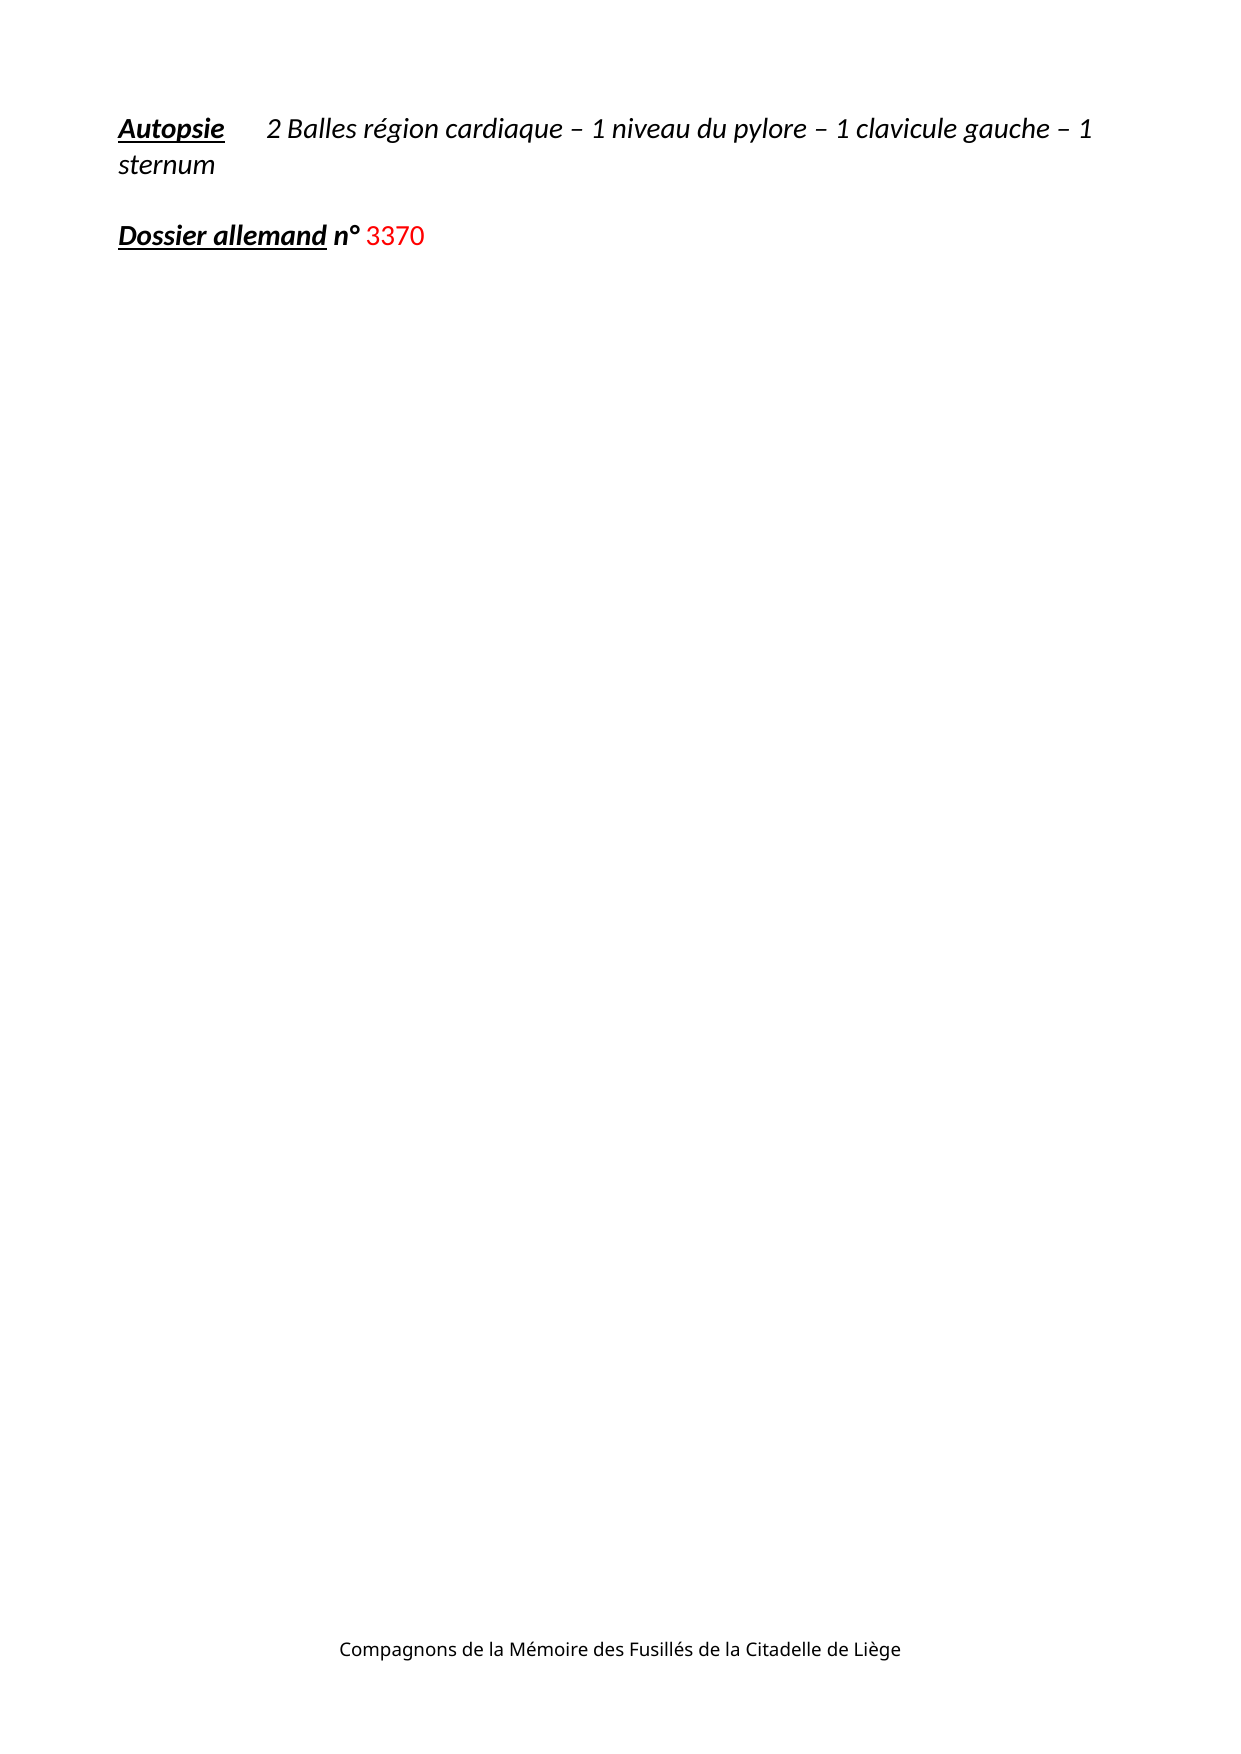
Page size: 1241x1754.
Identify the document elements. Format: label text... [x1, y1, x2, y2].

text Autopsie 2 Balles région cardiaque – 1 niveau du pylore – 1 clavicule gauche – 1 sternum [118, 111, 1122, 182]
text Dossier allemand n° 3370 [118, 217, 1122, 253]
